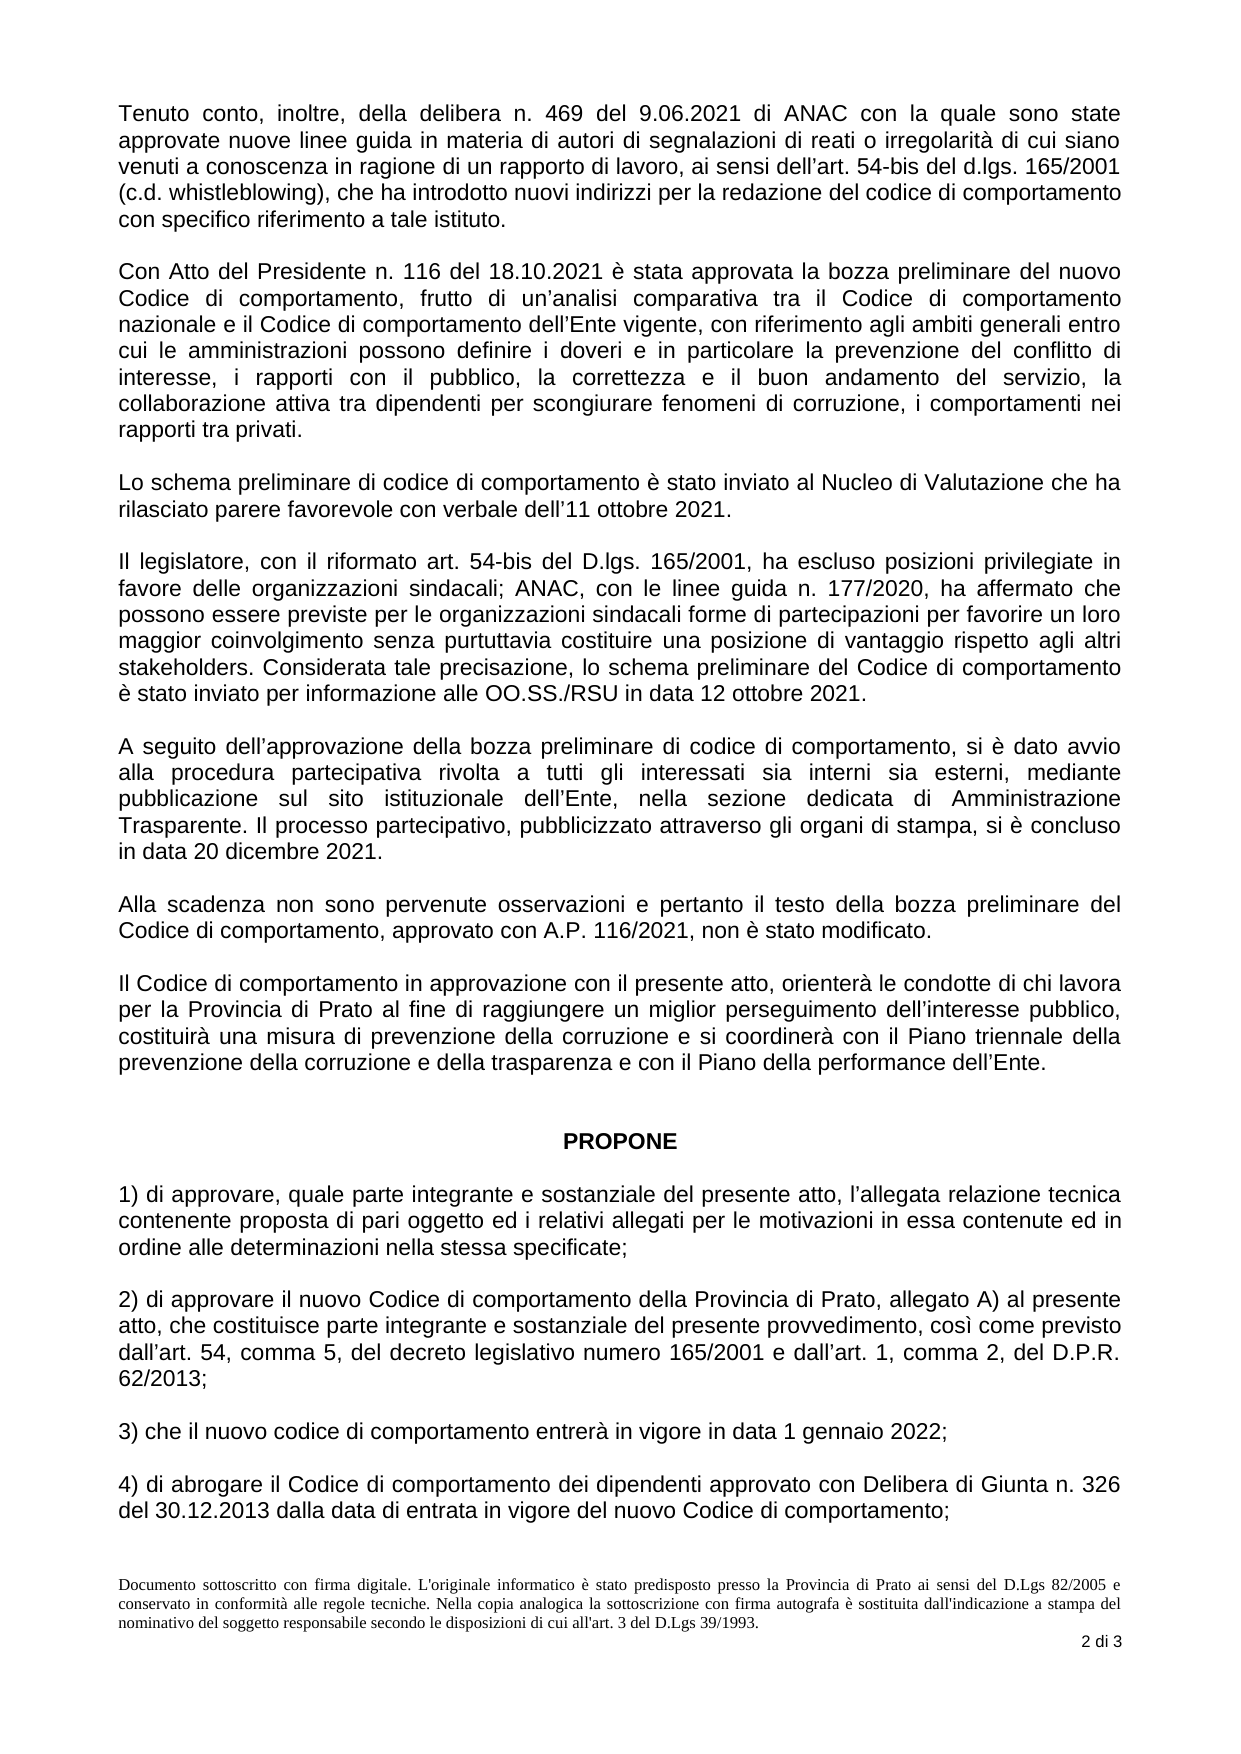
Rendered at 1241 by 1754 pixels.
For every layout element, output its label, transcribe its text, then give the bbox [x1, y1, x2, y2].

text 1) di approvare, quale parte integrante e sostanziale del presente atto, l’allegata relazione tecnica contenente proposta di pari oggetto ed i relativi allegati per le motivazioni in essa contenute ed in ordine alle determinazioni nella stessa specificate; [118, 1181, 1122, 1260]
text Tenuto conto, inoltre, della delibera n. 469 del 9.06.2021 di ANAC con la quale sono state approvate nuove linee guida in materia di autori di segnalazioni di reati o irregolarità di cui siano venuti a conoscenza in ragione di un rapporto di lavoro, ai sensi dell’art. 54-bis del d.lgs. 165/2001 (c.d. whistleblowing), che ha introdotto nuovi indirizzi per la redazione del codice di comportamento con specifico riferimento a tale istituto. [118, 100, 1122, 232]
text Il legislatore, con il riformato art. 54-bis del D.lgs. 165/2001, ha escluso posizioni privilegiate in favore delle organizzazioni sindacali; ANAC, con le linee guida n. 177/2020, ha affermato che possono essere previste per le organizzazioni sindacali forme di partecipazioni per favorire un loro maggior coinvolgimento senza purtuttavia costituire una posizione di vantaggio rispetto agli altri stakeholders. Considerata tale precisazione, lo schema preliminare del Codice di comportamento è stato inviato per informazione alle OO.SS./RSU in data 12 ottobre 2021. [118, 548, 1122, 706]
text 3) che il nuovo codice di comportamento entrerà in vigore in data 1 gennaio 2022; [118, 1418, 1122, 1444]
text Alla scadenza non sono pervenute osservazioni e pertanto il testo della bozza preliminare del Codice di comportamento, approvato con A.P. 116/2021, non è stato modificato. [118, 891, 1122, 943]
text 4) di abrogare il Codice di comportamento dei dipendenti approvato con Delibera di Giunta n. 326 del 30.12.2013 dalla data di entrata in vigore del nuovo Codice di comportamento; [118, 1471, 1122, 1523]
text Con Atto del Presidente n. 116 del 18.10.2021 è stata approvata la bozza preliminare del nuovo Codice di comportamento, frutto di un’analisi comparativa tra il Codice di comportamento nazionale e il Codice di comportamento dell’Ente vigente, con riferimento agli ambiti generali entro cui le amministrazioni possono definire i doveri e in particolare la prevenzione del conflitto di interesse, i rapporti con il pubblico, la correttezza e il buon andamento del servizio, la collaborazione attiva tra dipendenti per scongiurare fenomeni di corruzione, i comportamenti nei rapporti tra privati. [118, 258, 1122, 443]
text PROPONE [118, 1128, 1122, 1154]
text A seguito dell’approvazione della bozza preliminare di codice di comportamento, si è dato avvio alla procedura partecipativa rivolta a tutti gli interessati sia interni sia esterni, mediante pubblicazione sul sito istituzionale dell’Ente, nella sezione dedicata di Amministrazione Trasparente. Il processo partecipativo, pubblicizzato attraverso gli organi di stampa, si è concluso in data 20 dicembre 2021. [118, 733, 1122, 864]
text 2) di approvare il nuovo Codice di comportamento della Provincia di Prato, allegato A) al presente atto, che costituisce parte integrante e sostanziale del presente provvedimento, così come previsto dall’art. 54, comma 5, del decreto legislativo numero 165/2001 e dall’art. 1, comma 2, del D.P.R. 62/2013; [118, 1286, 1122, 1392]
text Lo schema preliminare di codice di comportamento è stato inviato al Nucleo di Valutazione che ha rilasciato parere favorevole con verbale dell’11 ottobre 2021. [118, 469, 1122, 522]
text Il Codice di comportamento in approvazione con il presente atto, orienterà le condotte di chi lavora per la Provincia di Prato al fine di raggiungere un miglior perseguimento dell’interesse pubblico, costituirà una misura di prevenzione della corruzione e si coordinerà con il Piano triennale della prevenzione della corruzione e della trasparenza e con il Piano della performance dell’Ente. [118, 970, 1122, 1075]
